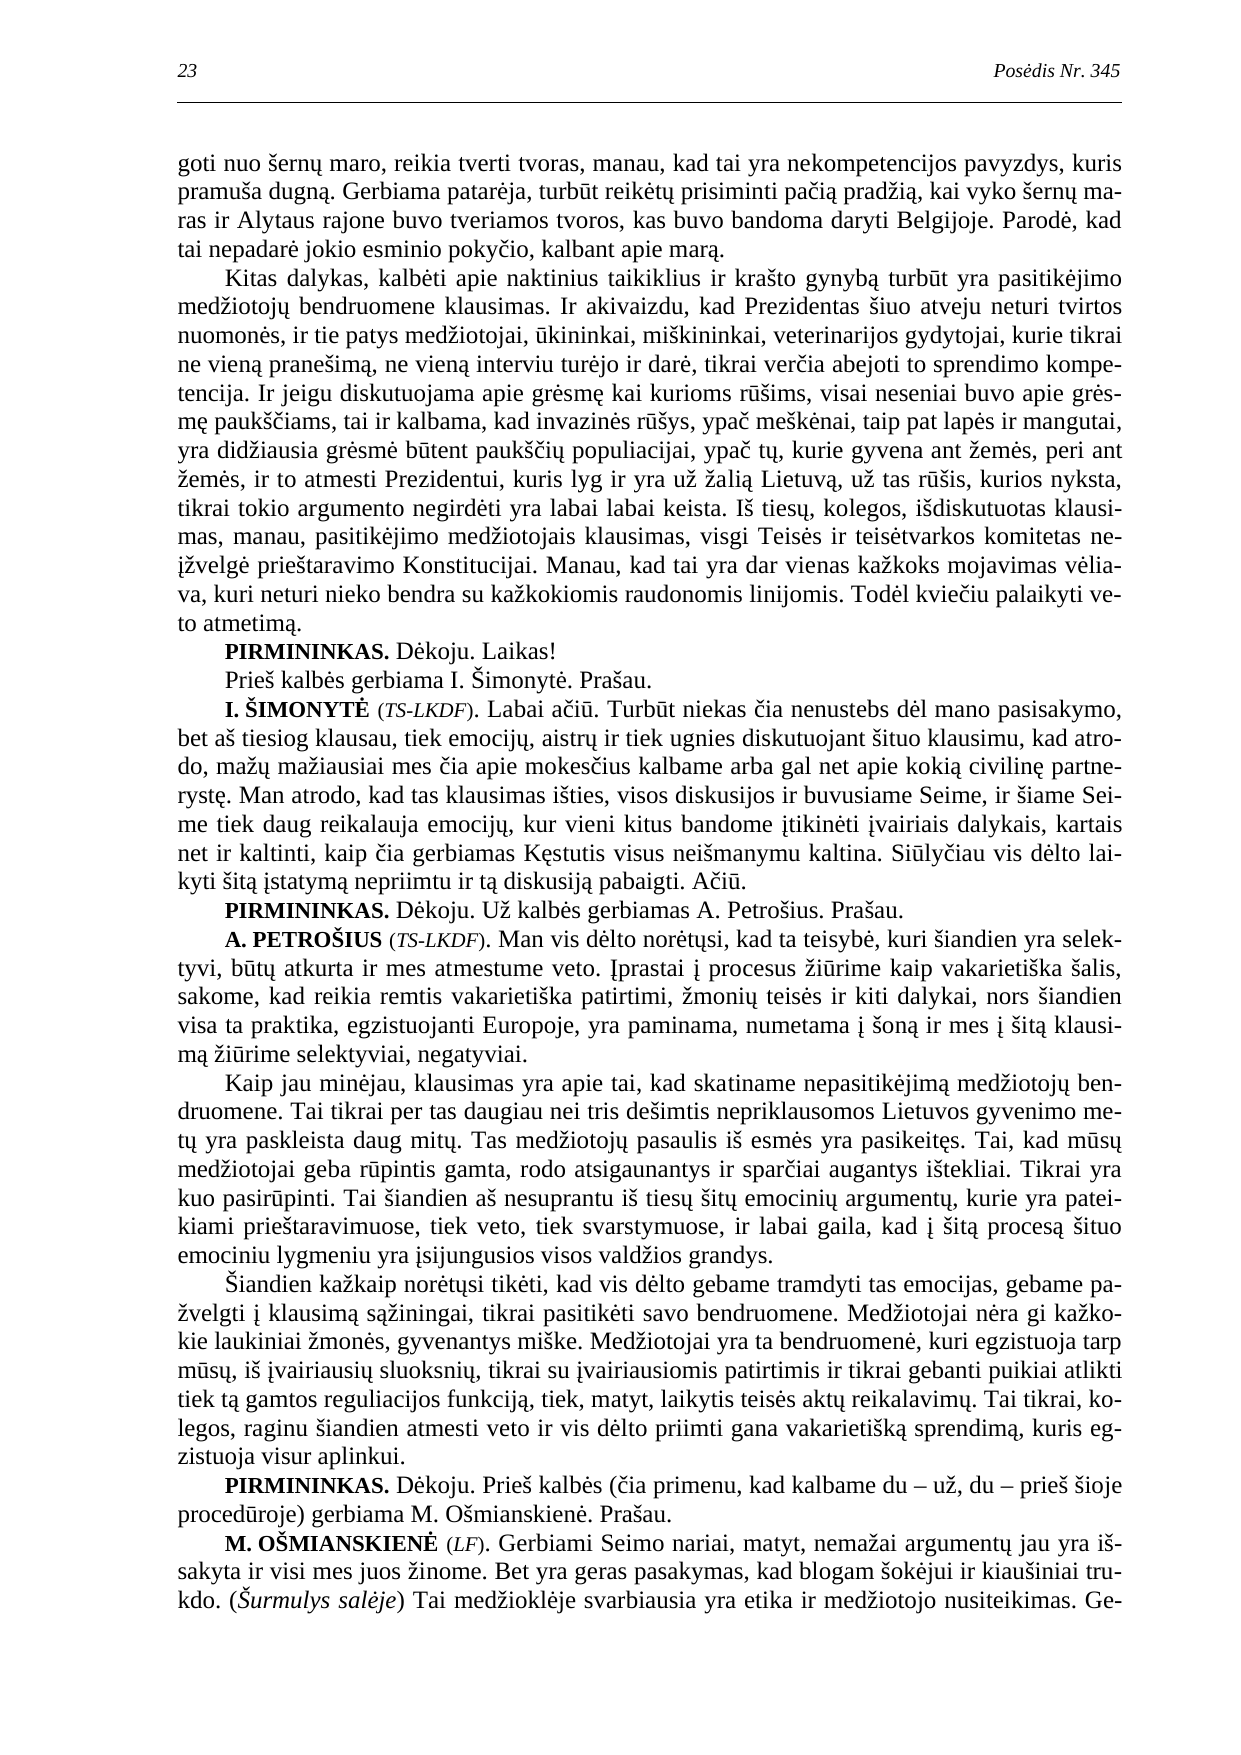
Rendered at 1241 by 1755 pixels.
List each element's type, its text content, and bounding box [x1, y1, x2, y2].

text Kaip jau mi­nė­jau, klau­si­mas yra apie tai, kad ska­ti­na­me ne­pa­si­ti­kė­ji­mą me­džio­to­jų ben­druo­me­ne. Tai tik­rai per tas dau­giau nei tris de­šim­tis ne­pri­klau­so­mos Lie­tu­vos gy­ve­ni­mo me­tų yra pa­skleis­ta daug mi­tų. Tas me­džio­to­jų pa­sau­lis iš es­mės yra pa­si­kei­tęs. Tai, kad mū­sų me­džio­to­jai ge­ba rū­pin­tis gam­ta, ro­do at­si­gau­nan­tys ir spar­čiai au­gan­tys iš­tek­liai. Tik­rai yra kuo pa­si­rū­pin­ti. Tai šian­dien aš ne­su­pran­tu iš tie­sų ši­tų emo­ci­nių ar­gu­men­tų, ku­rie yra pa­tei­kia­mi prieš­ta­ra­vi­muo­se, tiek ve­to, tiek svars­ty­muo­se, ir la­bai gai­la, kad į ši­tą pro­ce­są ši­tuo emo­ci­niu lyg­me­niu yra įsi­jun­gu­sios vi­sos val­džios gran­dys. [177, 1068, 1122, 1269]
text go­ti nuo šer­nų ma­ro, rei­kia tver­ti tvo­ras, ma­nau, kad tai yra ne­kom­pe­ten­ci­jos pa­vyz­dys, ku­ris pra­mu­ša dug­ną. Ger­bia­ma pa­ta­rė­ja, tur­būt rei­kė­tų pri­si­min­ti pa­čią pra­džią, kai vy­ko šer­nų ma­ras ir Aly­taus ra­jo­ne bu­vo tve­ria­mos tvo­ros, kas bu­vo ban­do­ma da­ry­ti Bel­gi­jo­je. Pa­ro­dė, kad tai ne­pa­da­rė jo­kio es­mi­nio po­ky­čio, kal­bant apie ma­rą. [177, 148, 1122, 263]
text Ki­tas da­ly­kas, kal­bė­ti apie nak­ti­nius tai­kik­lius ir kraš­to gy­ny­bą tur­būt yra pa­si­ti­kė­ji­mo me­džio­to­jų ben­druo­me­ne klau­si­mas. Ir aki­vaiz­du, kad Pre­zi­den­tas šiuo at­ve­ju ne­tu­ri tvir­tos nuo­mo­nės, ir tie pa­tys me­džio­to­jai, ūki­nin­kai, miš­ki­nin­kai, ve­te­ri­na­ri­jos gy­dy­to­jai, ku­rie tik­rai ne vie­ną pra­ne­ši­mą, ne vie­ną in­ter­viu tu­rė­jo ir da­rė, tik­rai ver­čia abe­jo­ti to spren­di­mo kom­pe­ten­ci­ja. Ir jei­gu dis­ku­tuo­ja­ma apie grės­mę kai ku­rioms rū­šims, vi­sai ne­se­niai bu­vo apie grės­mę paukš­čiams, tai ir kal­ba­ma, kad in­va­zi­nės rū­šys, ypač meš­kė­nai, taip pat la­pės ir man­gu­tai, yra di­džiau­sia grės­mė bū­tent paukš­čių po­pu­lia­ci­jai, ypač tų, ku­rie gy­ve­na ant že­mės, pe­ri ant že­mės, ir to at­mes­ti Pre­zi­den­tui, ku­ris lyg ir yra už ža­lią Lie­tu­vą, už tas rū­šis, ku­rios nyks­ta, tik­rai to­kio ar­gu­men­to ne­gir­dė­ti yra la­bai la­bai keis­ta. Iš tie­sų, ko­le­gos, iš­dis­ku­tuo­tas klau­si­mas, ma­nau, pa­si­ti­kė­ji­mo me­džio­to­jais klau­si­mas, vis­gi Tei­sės ir tei­sėt­var­kos ko­mi­te­tas ne­įžvel­gė prieš­ta­ra­vi­mo Kon­sti­tu­ci­jai. Ma­nau, kad tai yra dar vie­nas kaž­koks mo­ja­vi­mas vė­lia­va, ku­ri ne­tu­ri nie­ko ben­dra su kaž­ko­kio­mis rau­do­no­mis li­ni­jo­mis. To­dėl kvie­čiu pa­lai­ky­ti ve­to at­me­ti­mą. [177, 263, 1122, 636]
text PIRMININKAS. Dė­ko­ju. Prieš kal­bės (čia pri­me­nu, kad kal­ba­me du – už, du – prieš šio­je pro­ce­dū­ro­je) ger­bia­ma M. Oš­mians­kie­nė. Pra­šau. [177, 1470, 1122, 1528]
text PIRMININKAS. Dė­ko­ju. Lai­kas! [177, 636, 1122, 665]
text I. ŠIMONYTĖ (TS-LKDF). La­bai ačiū. Tur­būt nie­kas čia ne­nu­stebs dėl ma­no pa­si­sa­ky­mo, bet aš tie­siog klau­sau, tiek emo­ci­jų, aist­rų ir tiek ug­nies dis­ku­tuo­jant ši­tuo klau­si­mu, kad at­ro­do, ma­žų ma­žiau­siai mes čia apie mo­kes­čius kal­ba­me ar­ba gal net apie ko­kią ci­vi­li­nę part­ne­rys­tę. Man at­ro­do, kad tas klau­si­mas iš­ties, vi­sos dis­ku­si­jos ir bu­vu­sia­me Sei­me, ir šia­me Sei­me tiek daug rei­ka­lau­ja emo­ci­jų, kur vie­ni ki­tus ban­do­me įti­ki­nė­ti įvai­riais da­ly­kais, kar­tais net ir kal­tin­ti, kaip čia ger­bia­mas Kęs­tu­tis vi­sus ne­iš­ma­ny­mu kal­ti­na. Siū­ly­čiau vis dėl­to lai­ky­ti ši­tą įsta­ty­mą ne­pri­im­tu ir tą dis­ku­si­ją pa­baig­ti. Ačiū. [177, 694, 1122, 895]
text Prieš kal­bės ger­bia­ma I. Ši­mo­ny­tė. Pra­šau. [177, 665, 1122, 694]
text Šian­dien kaž­kaip no­rė­tų­si ti­kė­ti, kad vis dėl­to ge­ba­me tram­dy­ti tas emo­ci­jas, ge­ba­me pa­žvelg­ti į klau­si­mą są­ži­nin­gai, tik­rai pa­si­ti­kė­ti sa­vo ben­druo­me­ne. Me­džio­to­jai nė­ra gi kaž­ko­kie lau­ki­niai žmo­nės, gy­ve­nan­tys miš­ke. Me­džio­to­jai yra ta ben­druo­me­nė, ku­ri eg­zis­tuo­ja tarp mū­sų, iš įvai­riau­sių sluoks­nių, tik­rai su įvai­riau­sio­mis pa­tir­ti­mis ir tik­rai ge­ban­ti pui­kiai at­lik­ti tiek tą gam­tos re­gu­lia­ci­jos funk­ci­ją, tiek, ma­tyt, lai­ky­tis tei­sės ak­tų rei­ka­la­vi­mų. Tai tik­rai, ko­le­gos, ra­gi­nu šian­dien at­mes­ti ve­to ir vis dėl­to pri­im­ti ga­na va­ka­rie­tiš­ką spren­di­mą, ku­ris eg­zis­tuo­ja vi­sur ap­lin­kui. [177, 1269, 1122, 1470]
text PIRMININKAS. Dė­ko­ju. Už kal­bės ger­bia­mas A. Pet­ro­šius. Pra­šau. [177, 895, 1122, 924]
text A. PETROŠIUS (TS-LKDF). Man vis dėl­to no­rė­tų­si, kad ta tei­sy­bė, ku­ri šian­dien yra se­lek­ty­vi, bū­tų at­kur­ta ir mes at­mes­tu­me ve­to. Įpras­tai į pro­ce­sus žiū­ri­me kaip va­ka­rie­tiš­ka ša­lis, sa­ko­me, kad rei­kia rem­tis va­ka­rie­tiš­ka pa­tir­ti­mi, žmo­nių tei­sės ir ki­ti da­ly­kai, nors šian­dien vi­sa ta prak­ti­ka, eg­zis­tuo­jan­ti Eu­ro­po­je, yra pa­mi­na­ma, nu­me­ta­ma į šo­ną ir mes į ši­tą klau­si­mą žiū­ri­me se­lek­ty­viai, ne­ga­ty­viai. [177, 924, 1122, 1068]
text M. OŠMIANSKIENĖ (LF). Ger­bia­mi Sei­mo na­riai, ma­tyt, ne­ma­žai ar­gu­men­tų jau yra iš­sa­ky­ta ir vi­si mes juos ži­no­me. Bet yra ge­ras pa­sa­ky­mas, kad blo­gam šo­kė­jui ir kiau­ši­niai tru­k­do. (Šur­mu­lys sa­lė­je) Tai me­džiok­lė­je svar­biau­sia yra eti­ka ir me­džio­to­jo nu­si­tei­ki­mas. Ge­ [177, 1528, 1122, 1614]
